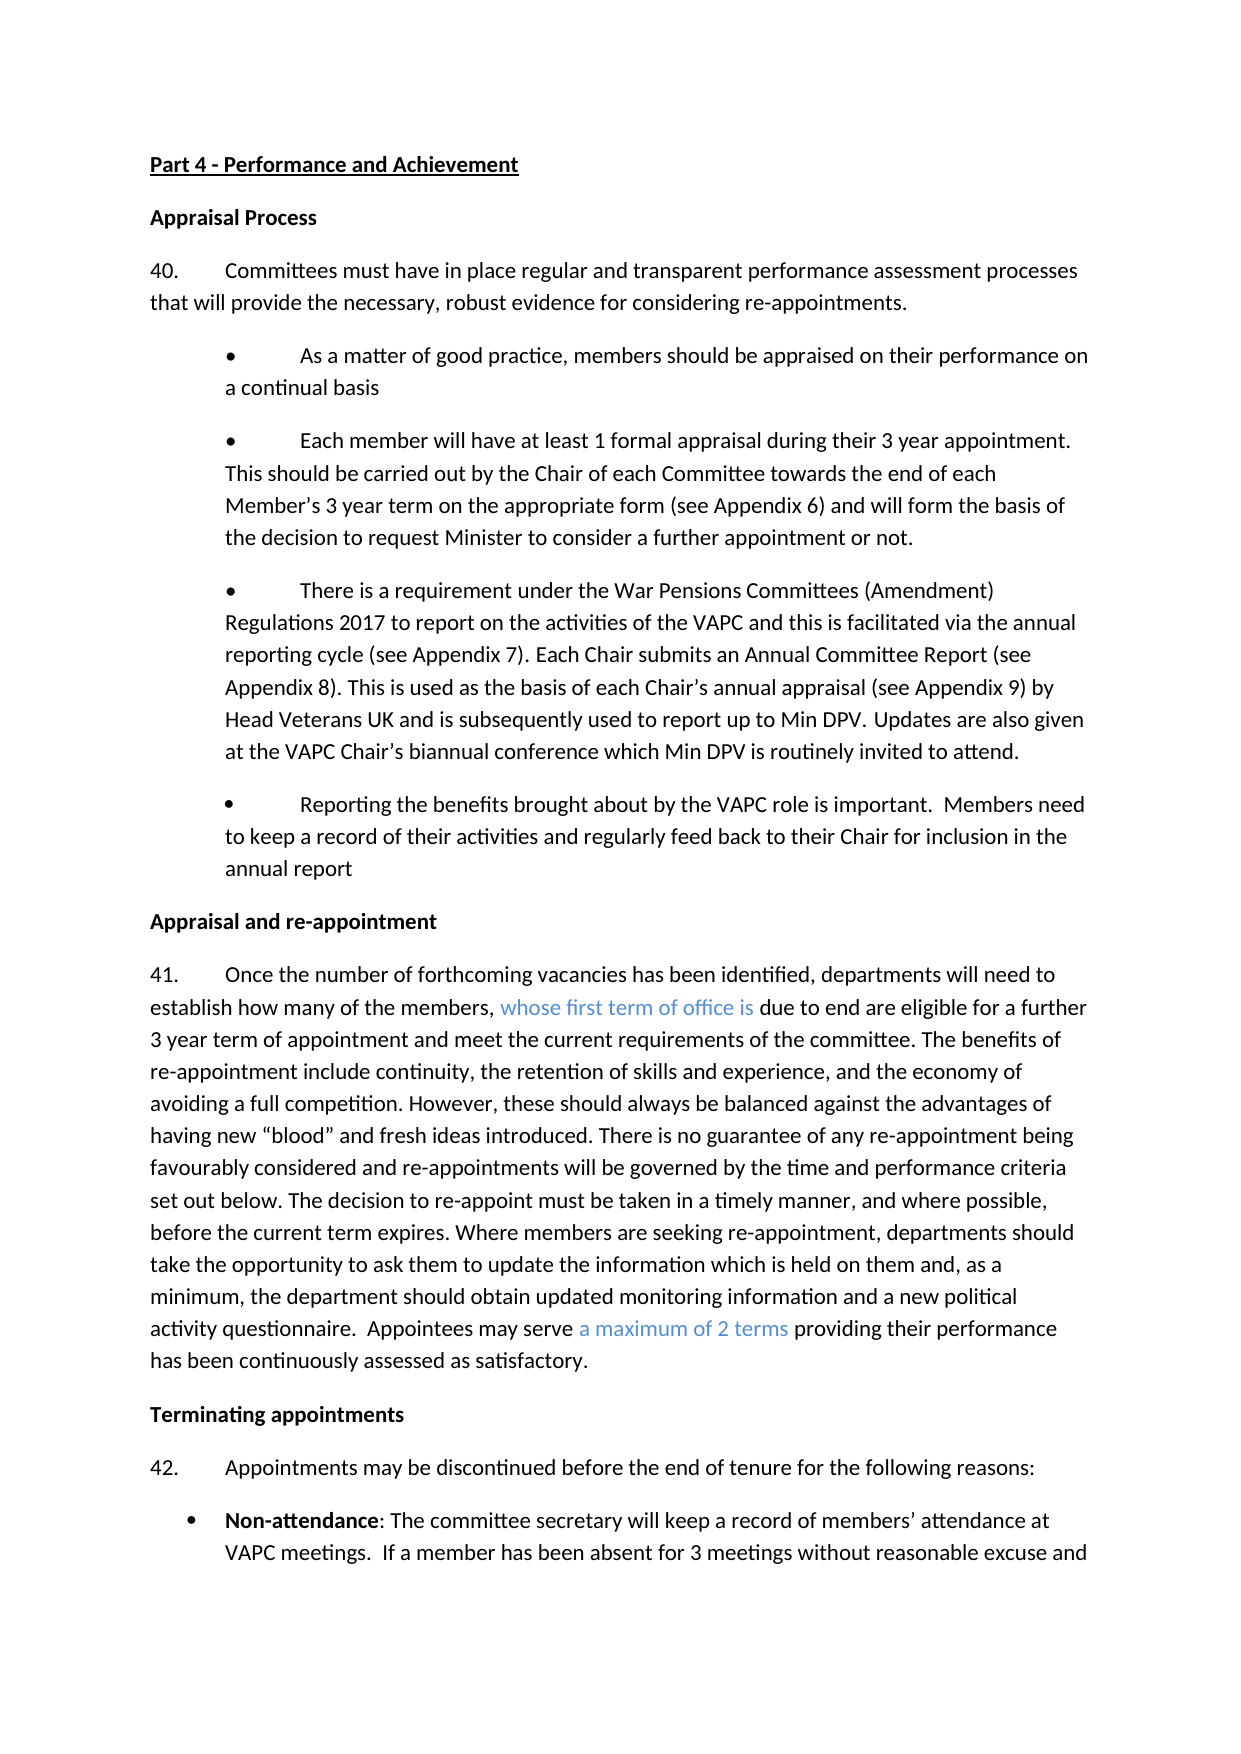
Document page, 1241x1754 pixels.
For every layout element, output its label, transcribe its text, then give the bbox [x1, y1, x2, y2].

text 40. Committees must have in place regular and transparent performance assessment processes that will provide the necessary, robust evidence for considering re-appointments. [150, 256, 1090, 316]
text Part 4 - Performance and Achievement [150, 150, 1090, 178]
text • As a matter of good practice, members should be appraised on their performance on a continual basis [225, 341, 1090, 401]
text Appraisal Process [150, 203, 1090, 231]
text 42. Appointments may be discontinued before the end of tenure for the following reasons: [150, 1453, 1090, 1481]
text Terminating appointments [150, 1400, 1090, 1428]
list Reporting the benefits brought about by the VAPC role is important. Members need to keep a record of their activities and regularly feed back to their Chair for inclusion in the annual report [225, 790, 1090, 882]
text • Each member will have at least 1 formal appraisal during their 3 year appointment. This should be carried out by the Chair of each Committee towards the end of each Member’s 3 year term on the appropriate form (see Appendix 6) and will form the basis of the decision to request Minister to consider a further appointment or not. [225, 426, 1090, 551]
list Non-attendance: The committee secretary will keep a record of members’ attendance at VAPC meetings. If a member has been absent for 3 meetings without reasonable excuse and [187, 1506, 1090, 1566]
text Appraisal and re-appointment [150, 907, 1090, 935]
text 41. Once the number of forthcoming vacancies has been identified, departments will need to establish how many of the members, whose first term of office is due to end are eligible for a further 3 year term of appointment and meet the current requirements of the committee. The benefits of re-appointment include continuity, the retention of skills and experience, and the economy of avoiding a full competition. However, these should always be balanced against the advantages of having new “blood” and fresh ideas introduced. There is no guarantee of any re-appointment being favourably considered and re-appointments will be governed by the time and performance criteria set out below. The decision to re-appoint must be taken in a timely manner, and where possible, before the current term expires. Where members are seeking re-appointment, departments should take the opportunity to ask them to update the information which is held on them and, as a minimum, the department should obtain updated monitoring information and a new political activity questionnaire. Appointees may serve a maximum of 2 terms providing their performance has been continuously assessed as satisfactory. [150, 960, 1090, 1375]
text • There is a requirement under the War Pensions Committees (Amendment) Regulations 2017 to report on the activities of the VAPC and this is facilitated via the annual reporting cycle (see Appendix 7). Each Chair submits an Annual Committee Report (see Appendix 8). This is used as the basis of each Chair’s annual appraisal (see Appendix 9) by Head Veterans UK and is subsequently used to report up to Min DPV. Updates are also given at the VAPC Chair’s biannual conference which Min DPV is routinely invited to attend. [225, 576, 1090, 765]
